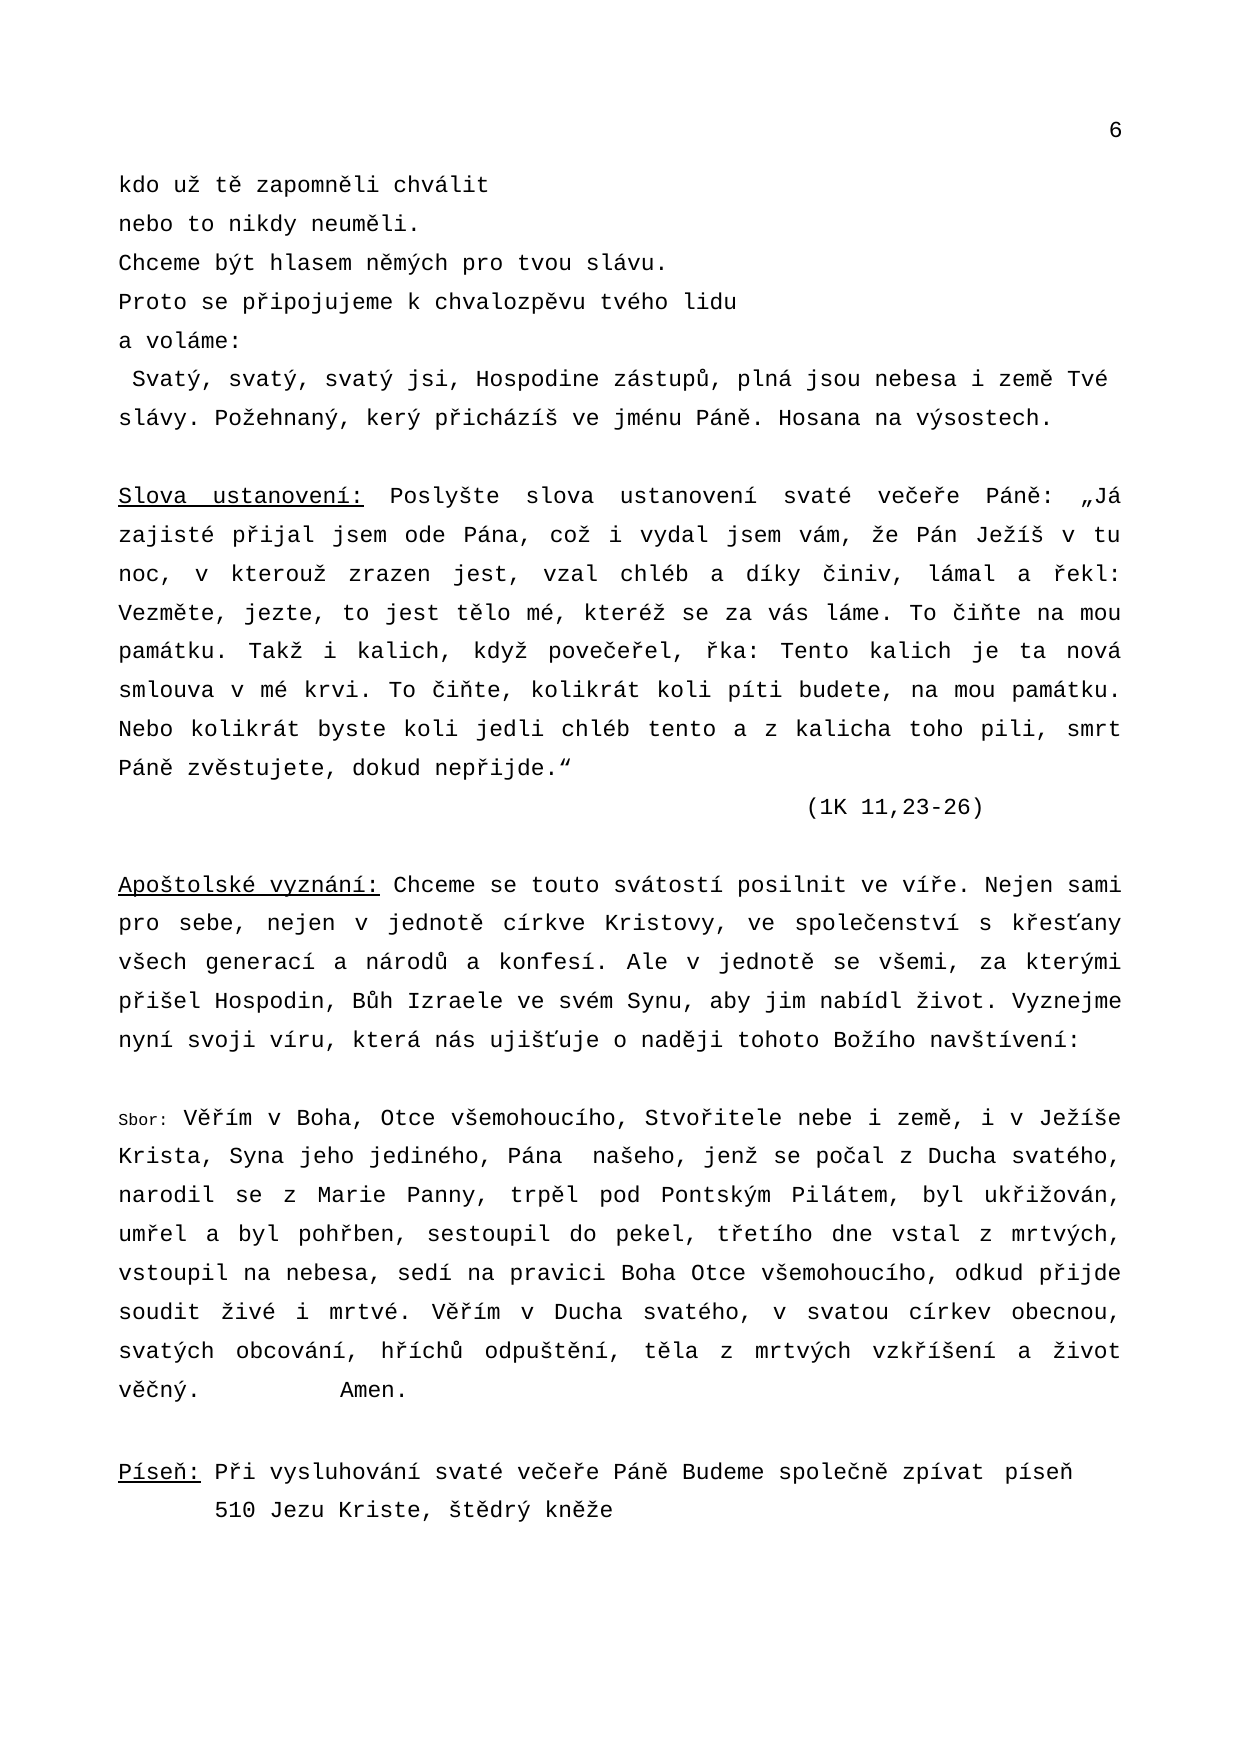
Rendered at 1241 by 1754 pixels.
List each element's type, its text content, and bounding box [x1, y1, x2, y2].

text nebo to nikdy neuměli. [118, 212, 1122, 238]
text Proto se připojujeme k chvalozpěvu tvého lidu [118, 290, 1122, 316]
text 510 Jezu Kriste, štědrý kněže [118, 1499, 1122, 1525]
text (1K 11,23-26) [118, 795, 1122, 821]
text Apoštolské vyznání: Chceme se touto svátostí posilnit ve víře. Nejen sami pro sebe, nejen v jednotě církve Kristovy, ve společenství s křesťany všech generací a národů a konfesí. Ale v jednotě se všemi, za kterými přišel Hospodin, Bůh Izraele ve svém Synu, aby jim nabídl život. Vyznejme nyní svoji víru, která nás ujišťuje o naději tohoto Božího navštívení: [118, 873, 1122, 1054]
text Chceme být hlasem němých pro tvou slávu. [118, 251, 1122, 277]
text Píseň: Při vysluhování svaté večeře Páně Budeme společně zpívat píseň [118, 1460, 1122, 1486]
text Sbor: Věřím v Boha, Otce všemohoucího, Stvořitele nebe i země, i v Ježíše Krista, Syna jeho jediného, Pána našeho, jenž se počal z Ducha svatého, narodil se z Marie Panny, trpěl pod Pontským Pilátem, byl ukřižován, umřel a byl pohřben, sestoupil do pekel, třetího dne vstal z mrtvých, vstoupil na nebesa, sedí na pravici Boha Otce všemohoucího, odkud přijde soudit živé i mrtvé. Věřím v Ducha svatého, v svatou církev obecnou, svatých obcování, hříchů odpuštění, těla z mrtvých vzkříšení a život věčný. Amen. [118, 1106, 1122, 1404]
text kdo už tě zapomněli chválit [118, 173, 1122, 199]
text Svatý, svatý, svatý jsi, Hospodine zástupů, plná jsou nebesa i země Tvé slávy. Požehnaný, kerý přicházíš ve jménu Páně. Hosana na výsostech. [118, 368, 1122, 433]
text Slova ustanovení: Poslyšte slova ustanovení svaté večeře Páně: „Já zajisté přijal jsem ode Pána, což i vydal jsem vám, že Pán Ježíš v tu noc, v kterouž zrazen jest, vzal chléb a díky činiv, lámal a řekl: Vezměte, jezte, to jest tělo mé, kteréž se za vás láme. To čiňte na mou památku. Takž i kalich, když povečeřel, řka: Tento kalich je ta nová smlouva v mé krvi. To čiňte, kolikrát koli píti budete, na mou památku. Nebo kolikrát byste koli jedli chléb tento a z kalicha toho pili, smrt Páně zvěstujete, dokud nepřijde.“ [118, 484, 1122, 782]
text a voláme: [118, 329, 1122, 355]
